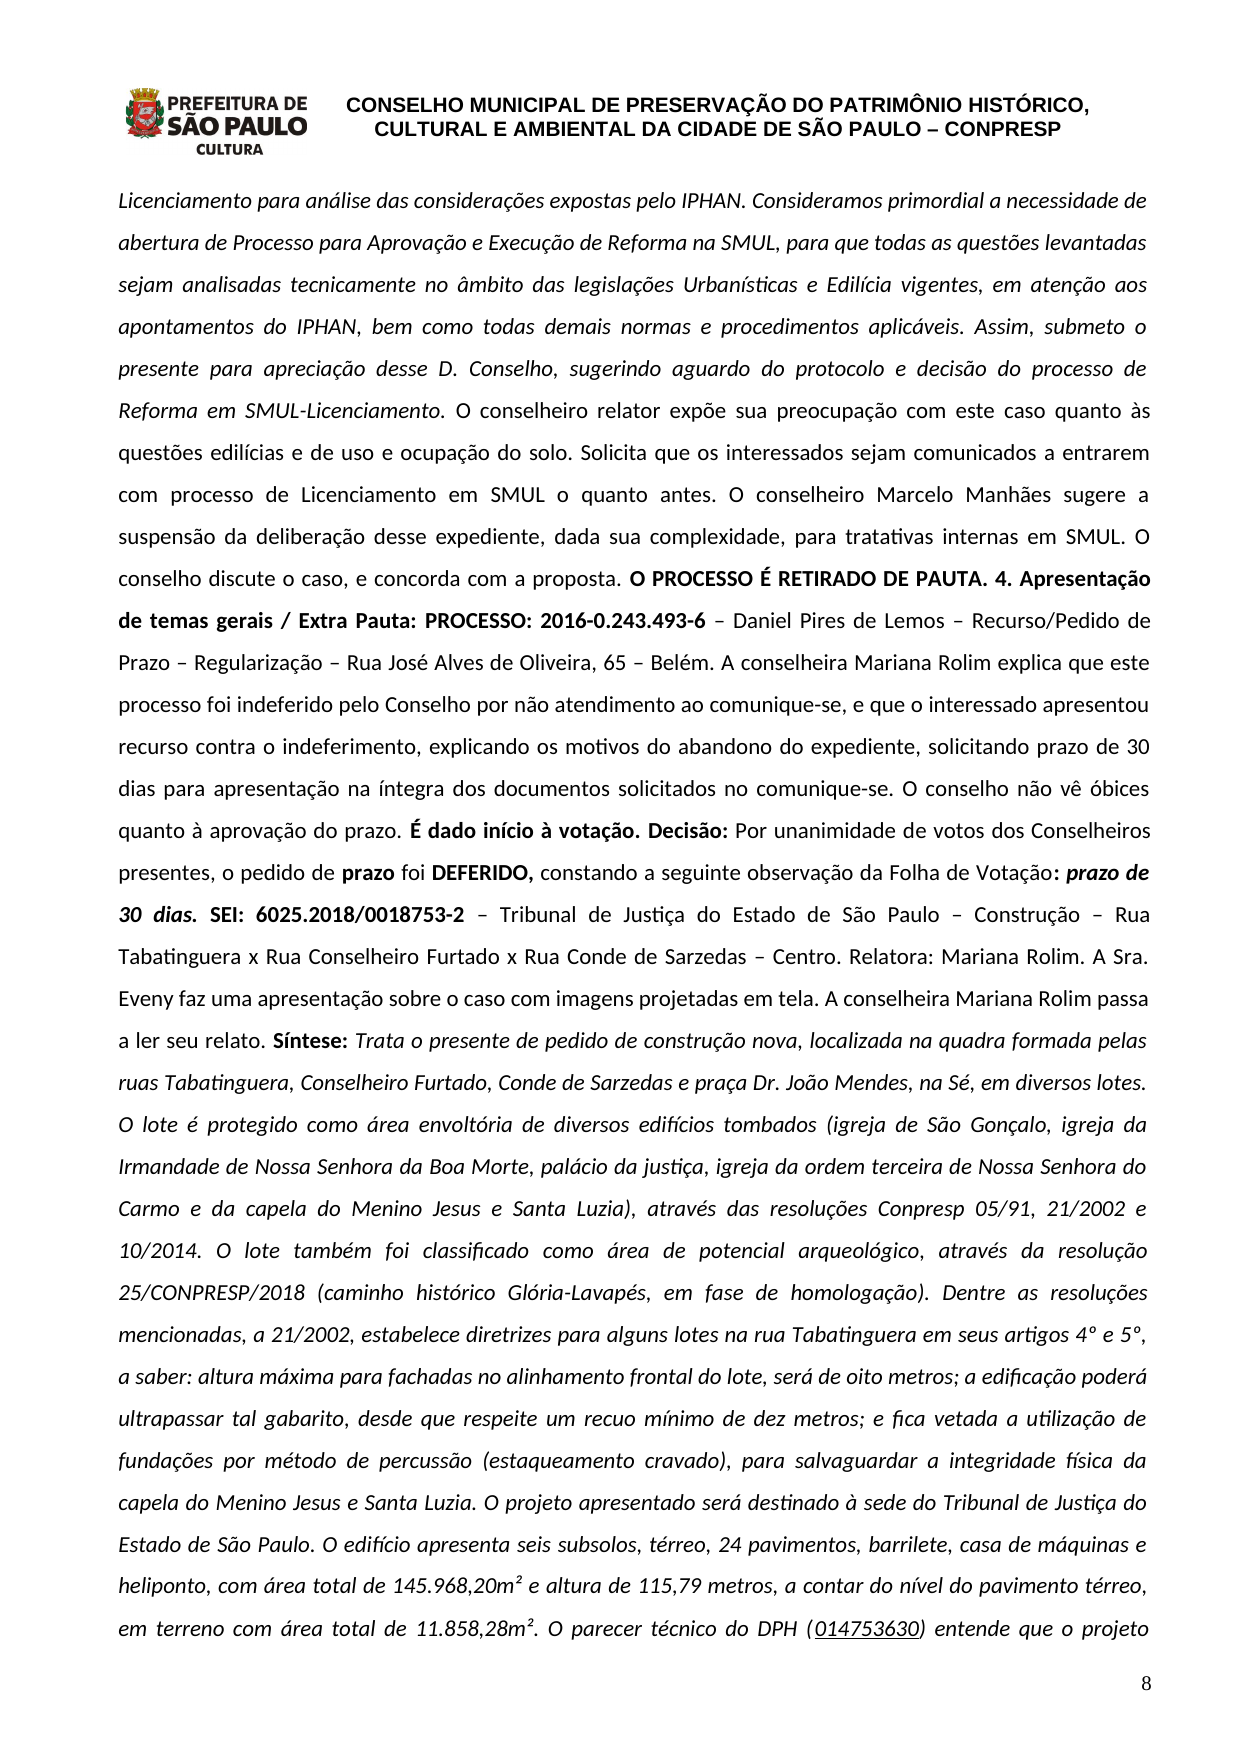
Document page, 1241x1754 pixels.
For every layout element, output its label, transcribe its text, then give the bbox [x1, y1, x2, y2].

text Licenciamento para análise das considerações expostas pelo IPHAN. Consideramos primordial a necessidade de abertura de Processo para Aprovação e Execução de Reforma na SMUL, para que todas as questões levantadas sejam analisadas tecnicamente no âmbito das legislações Urbanísticas e Edilícia vigentes, em atenção aos apontamentos do IPHAN, bem como todas demais normas e procedimentos aplicáveis. Assim, submeto o presente para apreciação desse D. Conselho, sugerindo aguardo do protocolo e decisão do processo de Reforma em SMUL-Licenciamento. O conselheiro relator expõe sua preocupação com este caso quanto às questões edilícias e de uso e ocupação do solo. Solicita que os interessados sejam comunicados a entrarem com processo de Licenciamento em SMUL o quanto antes. O conselheiro Marcelo Manhães sugere a suspensão da deliberação desse expediente, dada sua complexidade, para tratativas internas em SMUL. O conselho discute o caso, e concorda com a proposta. O PROCESSO É RETIRADO DE PAUTA. 4. Apresentação de temas gerais / Extra Pauta: PROCESSO: 2016-0.243.493-6 – Daniel Pires de Lemos – Recurso/Pedido de Prazo – Regularização – Rua José Alves de Oliveira, 65 – Belém. A conselheira Mariana Rolim explica que este processo foi indeferido pelo Conselho por não atendimento ao comunique-se, e que o interessado apresentou recurso contra o indeferimento, explicando os motivos do abandono do expediente, solicitando prazo de 30 dias para apresentação na íntegra dos documentos solicitados no comunique-se. O conselho não vê óbices quanto à aprovação do prazo. É dado início à votação. Decisão: Por unanimidade de votos dos Conselheiros presentes, o pedido de prazo foi DEFERIDO, constando a seguinte observação da Folha de Votação: prazo de 30 dias. SEI: 6025.2018/0018753-2 – Tribunal de Justiça do Estado de São Paulo – Construção – Rua Tabatinguera x Rua Conselheiro Furtado x Rua Conde de Sarzedas – Centro. Relatora: Mariana Rolim. A Sra. Eveny faz uma apresentação sobre o caso com imagens projetadas em tela. A conselheira Mariana Rolim passa a ler seu relato. Síntese: Trata o presente de pedido de construção nova, localizada na quadra formada pelas ruas Tabatinguera, Conselheiro Furtado, Conde de Sarzedas e praça Dr. João Mendes, na Sé, em diversos lotes. O lote é protegido como área envoltória de diversos edifícios tombados (igreja de São Gonçalo, igreja da Irmandade de Nossa Senhora da Boa Morte, palácio da justiça, igreja da ordem terceira de Nossa Senhora do Carmo e da capela do Menino Jesus e Santa Luzia), através das resoluções Conpresp 05/91, 21/2002 e 10/2014. O lote também foi classificado como área de potencial arqueológico, através da resolução 25/CONPRESP/2018 (caminho histórico Glória-Lavapés, em fase de homologação). Dentre as resoluções mencionadas, a 21/2002, estabelece diretrizes para alguns lotes na rua Tabatinguera em seus artigos 4º e 5º, a saber: altura máxima para fachadas no alinhamento frontal do lote, será de oito metros; a edificação poderá ultrapassar tal gabarito, desde que respeite um recuo mínimo de dez metros; e fica vetada a utilização de fundações por método de percussão (estaqueamento cravado), para salvaguardar a integridade física da capela do Menino Jesus e Santa Luzia. O projeto apresentado será destinado à sede do Tribunal de Justiça do Estado de São Paulo. O edifício apresenta seis subsolos, térreo, 24 pavimentos, barrilete, casa de máquinas e heliponto, com área total de 145.968,20m² e altura de 115,79 metros, a contar do nível do pavimento térreo, em terreno com área total de 11.858,28m². O parecer técnico do DPH (014753630) entende que o projeto [118, 186, 1152, 1642]
